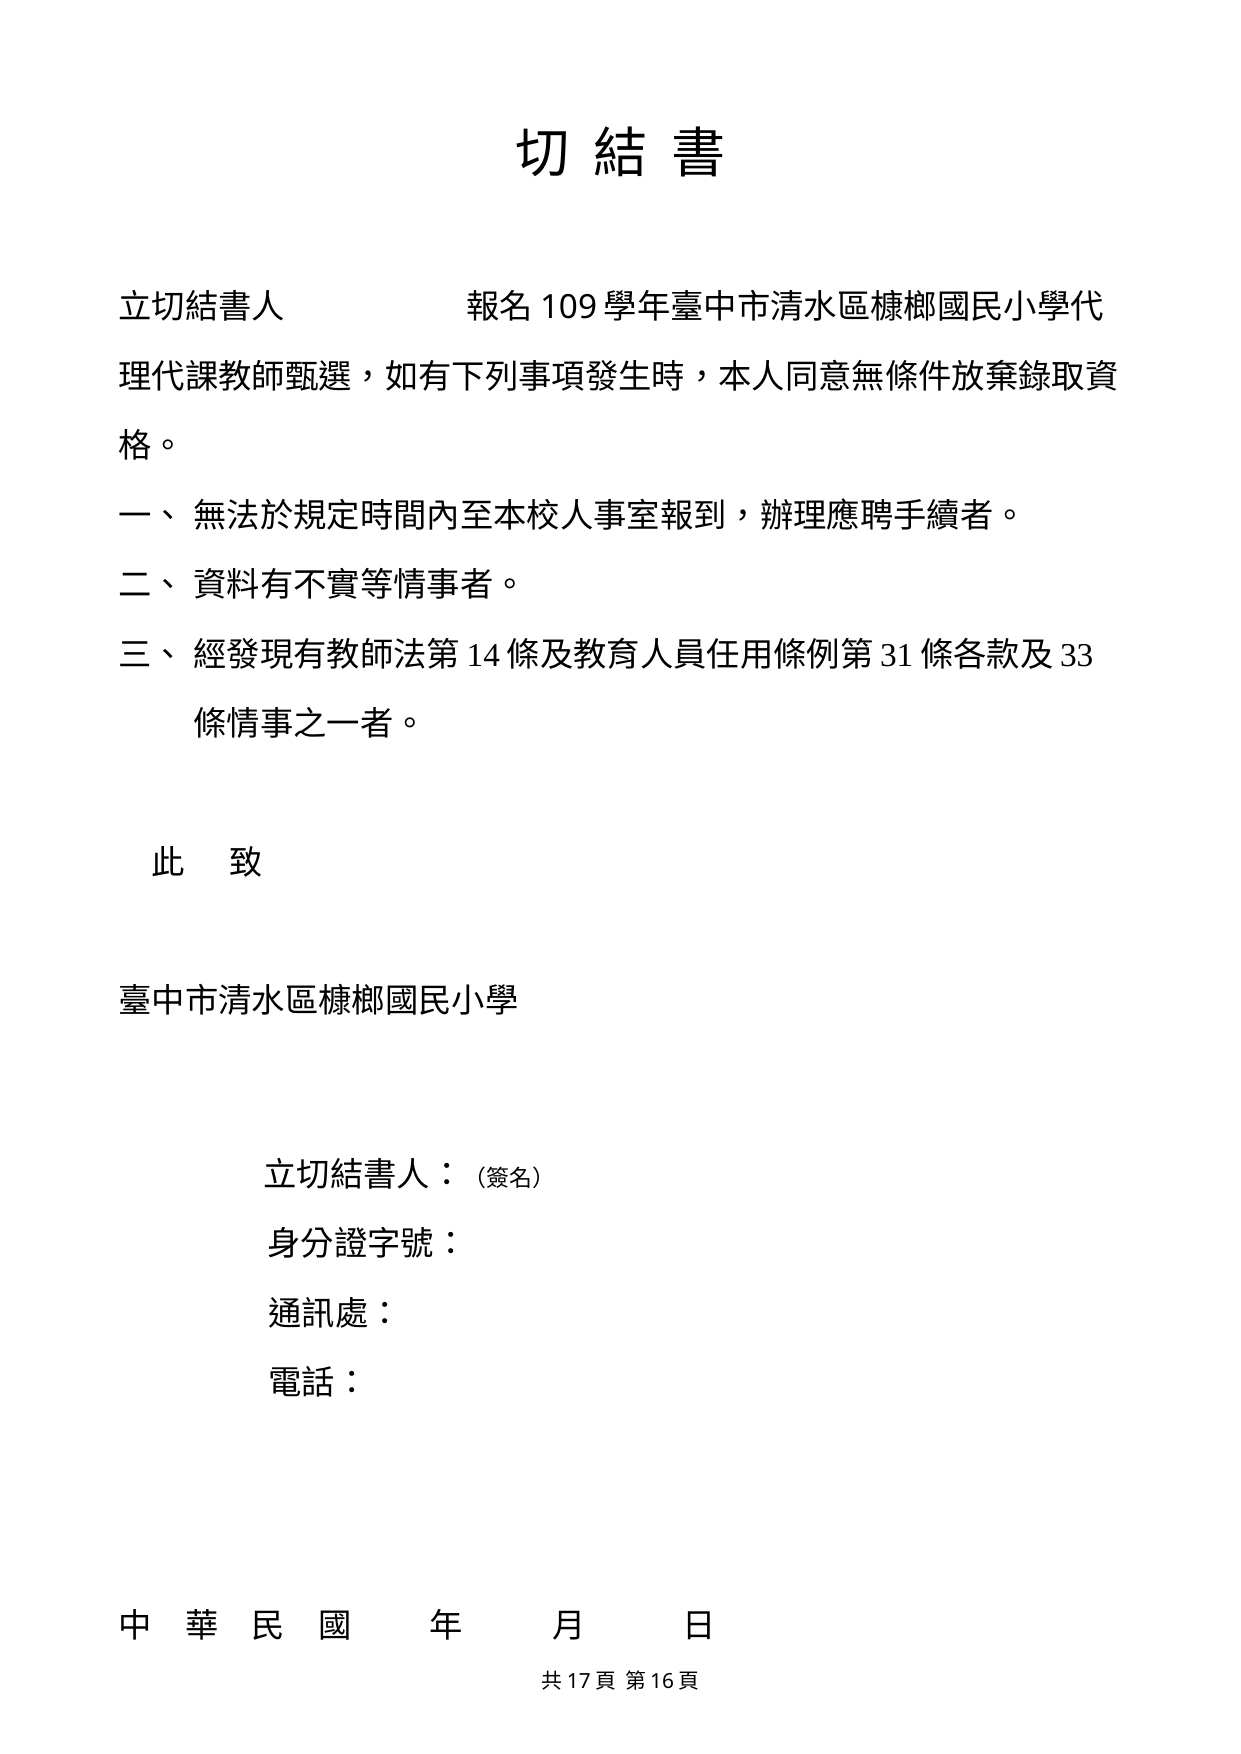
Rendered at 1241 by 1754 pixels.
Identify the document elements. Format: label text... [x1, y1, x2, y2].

text 通訊處： [118, 1276, 1122, 1345]
text 此 致 [118, 825, 1122, 894]
list 無法於規定時間內至本校人事室報到，辦理應聘手續者。 [118, 478, 1122, 547]
text 立切結書人 報名109學年臺中市清水區槺榔國民小學代理代課教師甄選，如有下列事項發生時，本人同意無條件放棄錄取資格。 [118, 270, 1122, 478]
list 資料有不實等情事者。 [118, 547, 1122, 617]
text 切 結 書 [118, 96, 1122, 201]
text 臺中市清水區槺榔國民小學 [118, 964, 1122, 1033]
text 中 華 民 國 年 月 日 [118, 1588, 1122, 1657]
list 經發現有教師法第14條及教育人員任用條例第31條各款及33條情事之一者。 [118, 617, 1122, 756]
text 身分證字號： [118, 1206, 1122, 1276]
text 立切結書人：（簽名） [118, 1137, 1122, 1206]
text 電話： [118, 1345, 1122, 1414]
